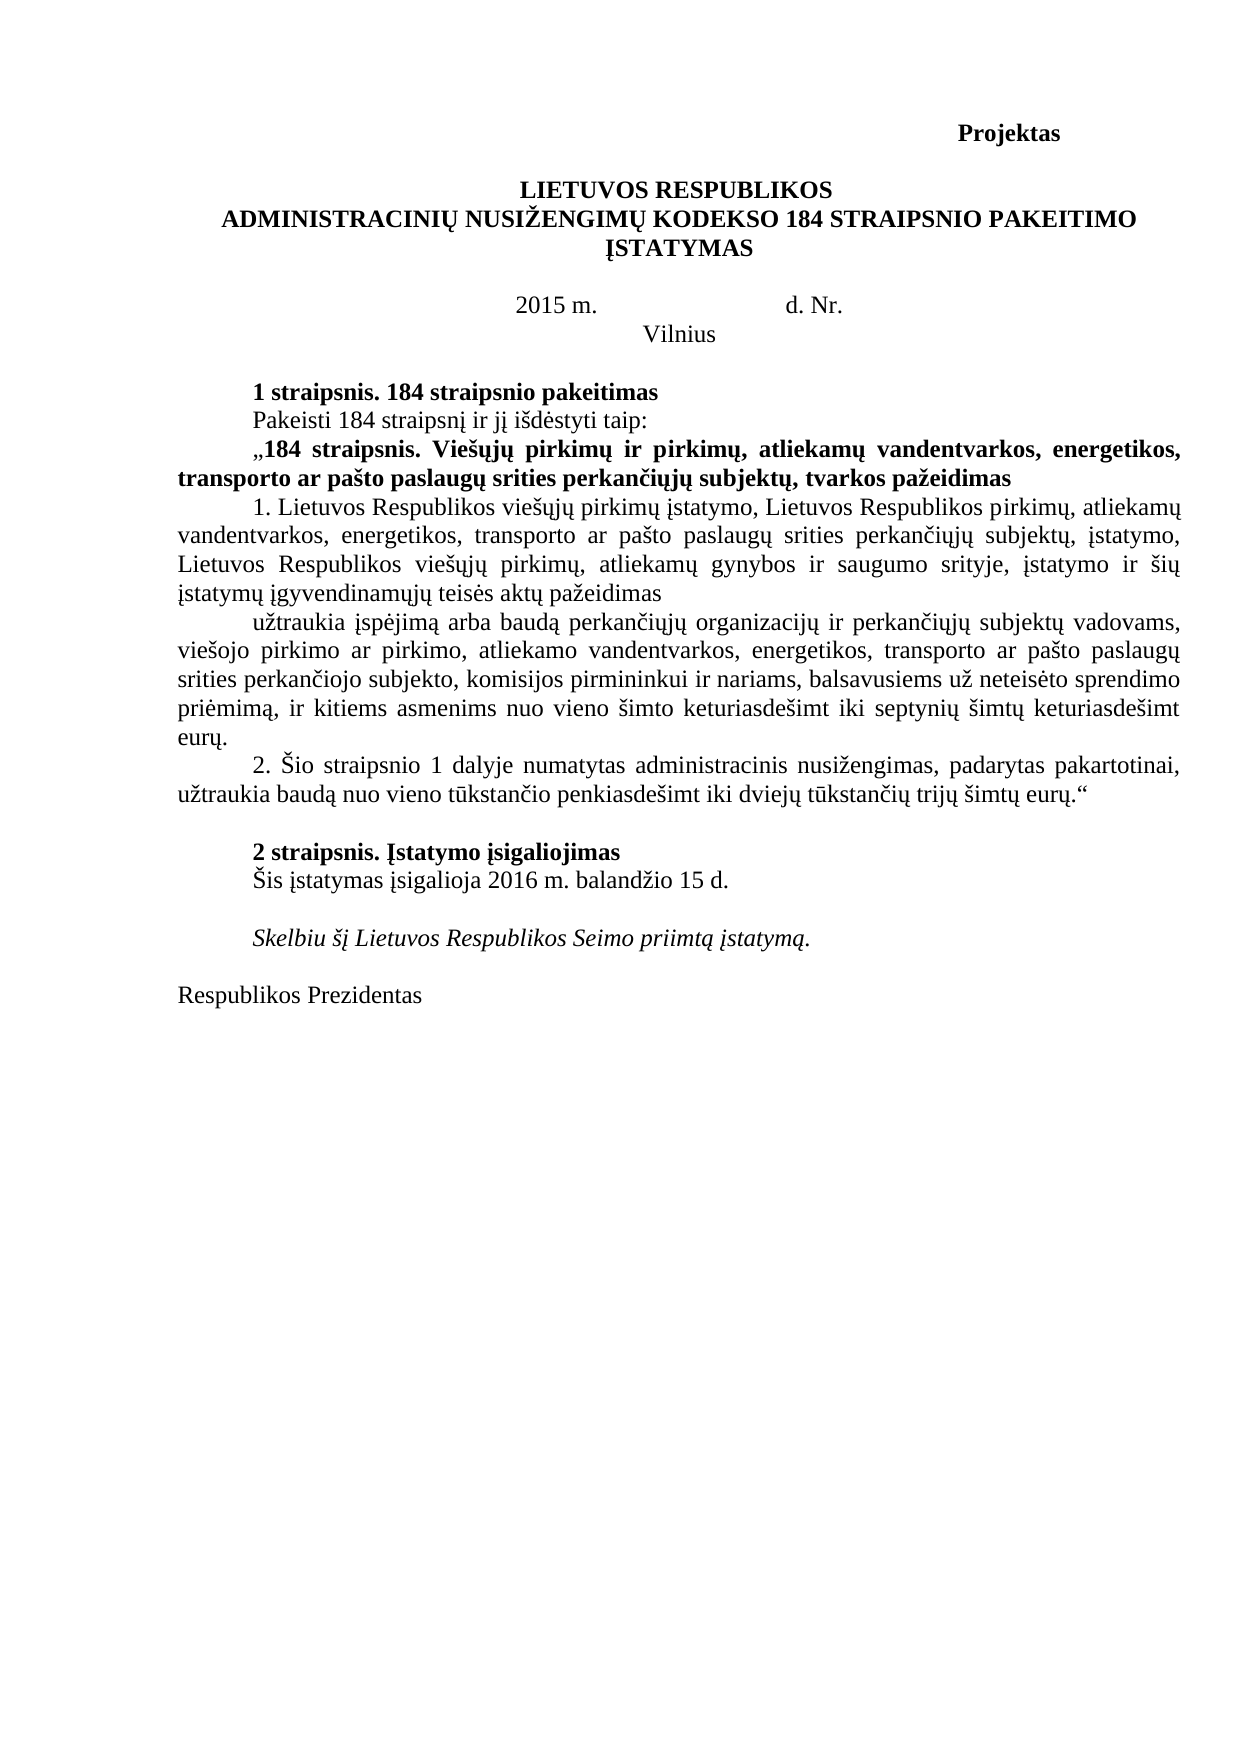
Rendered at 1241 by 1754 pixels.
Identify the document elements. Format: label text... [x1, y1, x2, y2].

text LIETUVOS RESPUBLIKOS [177, 176, 1181, 204]
text Vilnius [177, 319, 1181, 348]
text Pakeisti 184 straipsnį ir jį išdėstyti taip: [177, 406, 1181, 434]
text 2 straipsnis. Įstatymo įsigaliojimas [177, 837, 1181, 866]
text 2. Šio straipsnio 1 dalyje numatytas administracinis nusižengimas, padarytas pakartotinai, užtraukia baudą nuo vieno tūkstančio penkiasdešimt iki dviejų tūkstančių trijų šimtų eurų.“ [177, 751, 1181, 808]
text užtraukia įspėjimą arba baudą perkančiųjų organizacijų ir perkančiųjų subjektų vadovams, viešojo pirkimo ar pirkimo, atliekamo vandentvarkos, energetikos, transporto ar pašto paslaugų srities perkančiojo subjekto, komisijos pirmininkui ir nariams, balsavusiems už neteisėto sprendimo priėmimą, ir kitiems asmenims nuo vieno šimto keturiasdešimt iki septynių šimtų keturiasdešimt eurų. [177, 607, 1181, 751]
text ADMINISTRACINIŲ NUSIŽENGIMŲ KODEKSO 184 STRAIPSNIO PAKEITIMO [177, 204, 1181, 233]
text 1 straipsnis. 184 straipsnio pakeitimas [177, 377, 1181, 406]
text 2015 m. d. Nr. [177, 291, 1181, 319]
text Projektas [717, 118, 1181, 147]
text Šis įstatymas įsigalioja 2016 m. balandžio 15 d. [177, 866, 1181, 894]
text Skelbiu šį Lietuvos Respublikos Seimo priimtą įstatymą. [177, 923, 1181, 952]
text „184 straipsnis. Viešųjų pirkimų ir pirkimų, atliekamų vandentvarkos, energetikos, transporto ar pašto paslaugų srities perkančiųjų subjektų, tvarkos pažeidimas [177, 434, 1181, 492]
text 1. Lietuvos Respublikos viešųjų pirkimų įstatymo, Lietuvos Respublikos pirkimų, atliekamų vandentvarkos, energetikos, transporto ar pašto paslaugų srities perkančiųjų subjektų, įstatymo, Lietuvos Respublikos viešųjų pirkimų, atliekamų gynybos ir saugumo srityje, įstatymo ir šių įstatymų įgyvendinamųjų teisės aktų pažeidimas [177, 492, 1181, 607]
text ĮSTATYMAS [177, 233, 1181, 262]
text Respublikos Prezidentas [177, 981, 1181, 1009]
